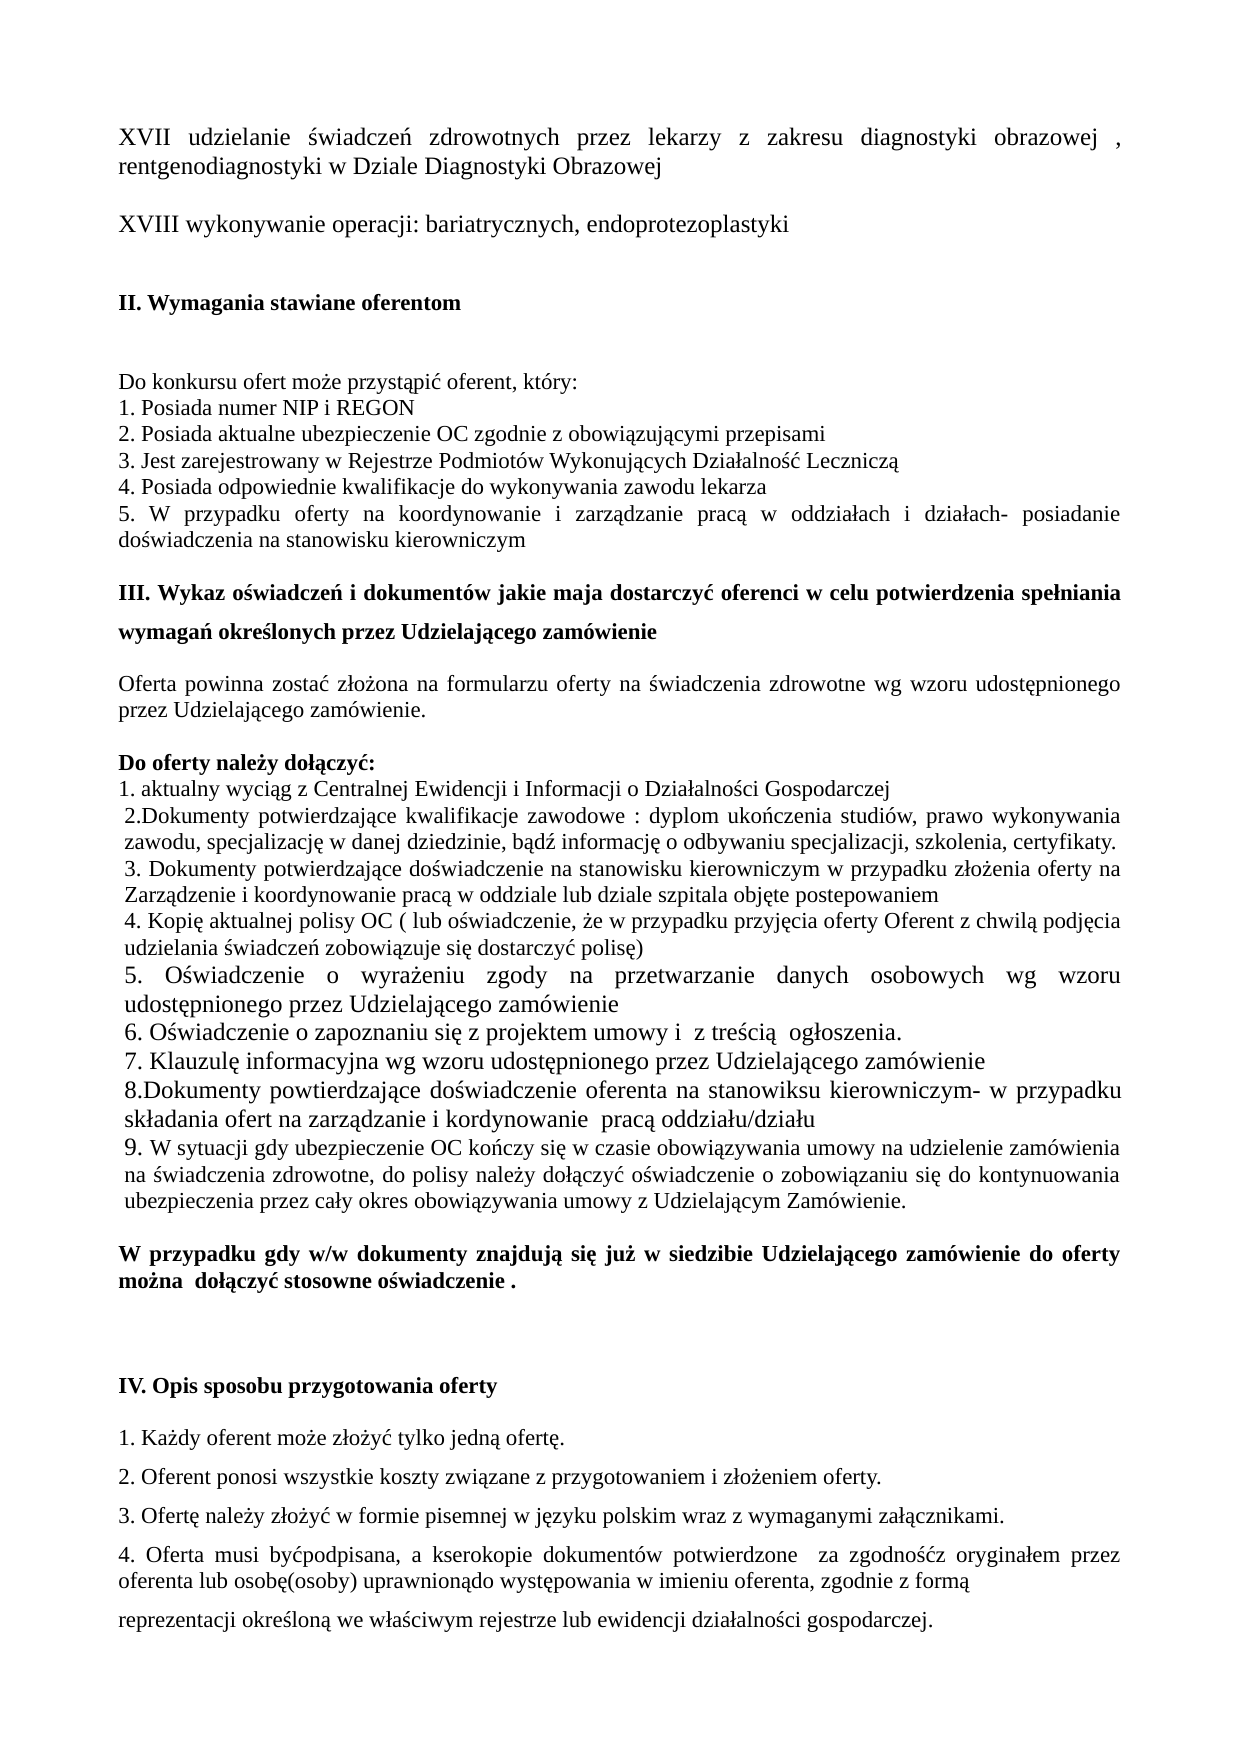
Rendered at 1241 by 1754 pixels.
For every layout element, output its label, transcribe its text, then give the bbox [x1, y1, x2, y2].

text Oferta powinna zostać złożona na formularzu oferty na świadczenia zdrowotne wg wzoru udostępnionego przez Udzielającego zamówienie. [118, 670, 1122, 723]
text XVIII wykonywanie operacji: bariatrycznych, endoprotezoplastyki [118, 209, 1122, 237]
text 4. Oferta musi byćpodpisana, a kserokopie dokumentów potwierdzone za zgodnośćz oryginałem przez oferenta lub osobę(osoby) uprawnionądo występowania w imieniu oferenta, zgodnie z formą [118, 1541, 1122, 1593]
text 3. Ofertę należy złożyć w formie pisemnej w języku polskim wraz z wymaganymi załącznikami. [118, 1502, 1122, 1528]
list 8.Dokumenty powtierdzające doświadczenie oferenta na stanowiksu kierowniczym- w przypadku składania ofert na zarządzanie i kordynowanie pracą oddziału/działu [124, 1075, 1122, 1132]
list 9. W sytuacji gdy ubezpieczenie OC kończy się w czasie obowiązywania umowy na udzielenie zamówienia na świadczenia zdrowotne, do polisy należy dołączyć oświadczenie o zobowiązaniu się do kontynuowania ubezpieczenia przez cały okres obowiązywania umowy z Udzielającym Zamówienie. [124, 1132, 1122, 1214]
text XVII udzielanie świadczeń zdrowotnych przez lekarzy z zakresu diagnostyki obrazowej , rentgenodiagnostyki w Dziale Diagnostyki Obrazowej [118, 122, 1122, 180]
text 5. W przypadku oferty na koordynowanie i zarządzanie pracą w oddziałach i działach- posiadanie doświadczenia na stanowisku kierowniczym [118, 499, 1122, 552]
list 3. Dokumenty potwierdzające doświadczenie na stanowisku kierowniczym w przypadku złożenia oferty na Zarządzenie i koordynowanie pracą w oddziale lub dziale szpitala objęte postepowaniem [124, 854, 1122, 907]
list 6. Oświadczenie o zapoznaniu się z projektem umowy i z treścią ogłoszenia. [124, 1017, 1122, 1046]
text IV. Opis sposobu przygotowania oferty [118, 1372, 1122, 1398]
text 1. aktualny wyciąg z Centralnej Ewidencji i Informacji o Działalności Gospodarczej [118, 776, 1122, 802]
text 1. Posiada numer NIP i REGON [118, 394, 1122, 421]
text 2. Posiada aktualne ubezpieczenie OC zgodnie z obowiązującymi przepisami [118, 421, 1122, 447]
list 7. Klauzulę informacyjna wg wzoru udostępnionego przez Udzielającego zamówienie [124, 1046, 1122, 1075]
text reprezentacji określoną we właściwym rejestrze lub ewidencji działalności gospodarczej. [118, 1606, 1122, 1632]
list 5. Oświadczenie o wyrażeniu zgody na przetwarzanie danych osobowych wg wzoru udostępnionego przez Udzielającego zamówienie [124, 960, 1122, 1017]
text 4. Posiada odpowiednie kwalifikacje do wykonywania zawodu lekarza [118, 473, 1122, 499]
list 4. Kopię aktualnej polisy OC ( lub oświadczenie, że w przypadku przyjęcia oferty Oferent z chwilą podjęcia udzielania świadczeń zobowiązuje się dostarczyć polisę) [124, 907, 1122, 960]
text II. Wymagania stawiane oferentom [118, 289, 1122, 316]
list 2.Dokumenty potwierdzające kwalifikacje zawodowe : dyplom ukończenia studiów, prawo wykonywania zawodu, specjalizację w danej dziedzinie, bądź informację o odbywaniu specjalizacji, szkolenia, certyfikaty. [124, 802, 1122, 854]
text W przypadku gdy w/w dokumenty znajdują się już w siedzibie Udzielającego zamówienie do oferty można dołączyć stosowne oświadczenie . [118, 1240, 1122, 1293]
text Do oferty należy dołączyć: [118, 749, 1122, 776]
text 2. Oferent ponosi wszystkie koszty związane z przygotowaniem i złożeniem oferty. [118, 1463, 1122, 1489]
text 3. Jest zarejestrowany w Rejestrze Podmiotów Wykonujących Działalność Leczniczą [118, 447, 1122, 473]
text 1. Każdy oferent może złożyć tylko jedną ofertę. [118, 1424, 1122, 1450]
text Do konkursu ofert może przystąpić oferent, który: [118, 368, 1122, 394]
text III. Wykaz oświadczeń i dokumentów jakie maja dostarczyć oferenci w celu potwierdzenia spełniania wymagań określonych przez Udzielającego zamówienie [118, 579, 1122, 644]
